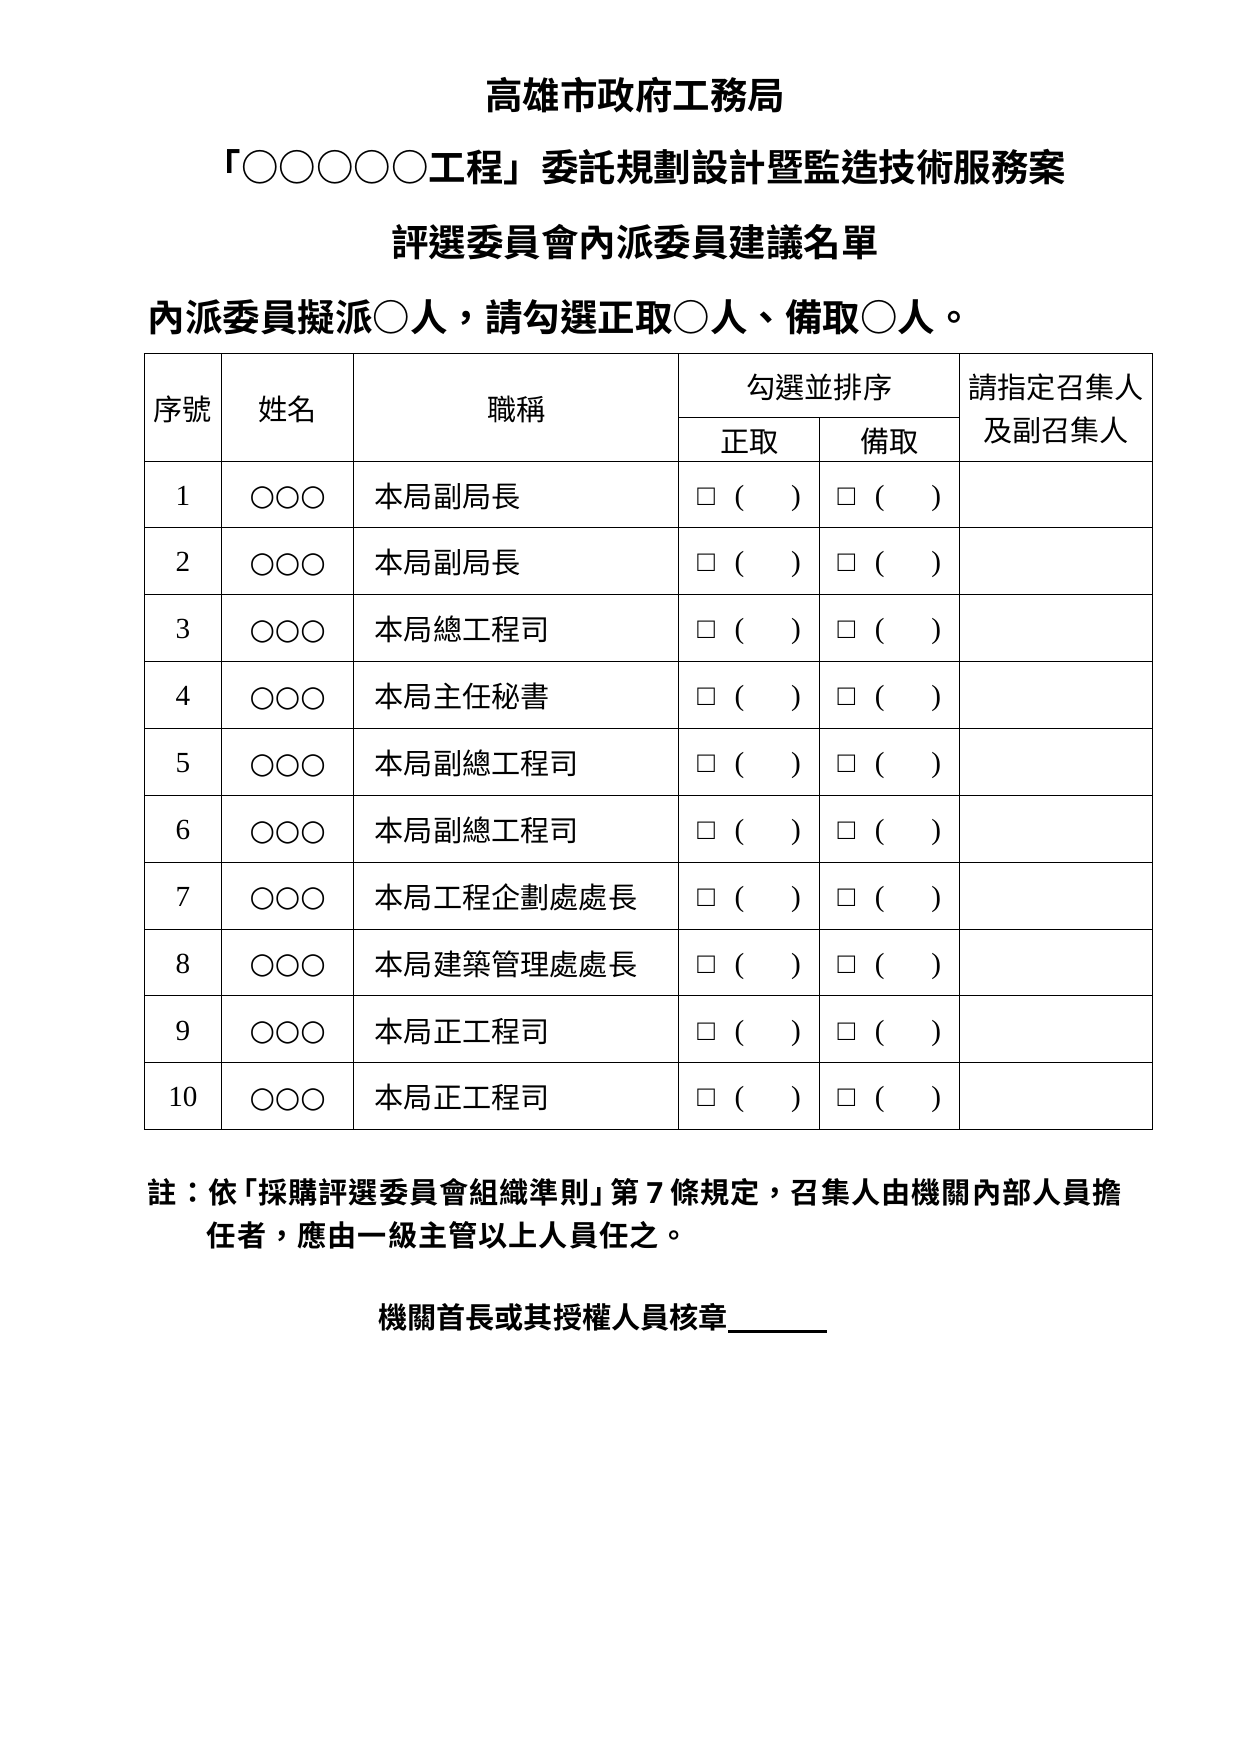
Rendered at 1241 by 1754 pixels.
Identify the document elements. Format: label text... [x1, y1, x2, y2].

table_cell [960, 796, 1152, 862]
table_cell [960, 662, 1152, 728]
table_cell ○○○ [222, 1063, 353, 1129]
table_cell □ ( ) [679, 595, 819, 661]
table_header 勾選並排序 [679, 354, 959, 417]
table_cell □ ( ) [679, 729, 819, 795]
table_cell 本局副總工程司 [354, 729, 678, 795]
table_cell 4 [145, 662, 221, 728]
table_cell □ ( ) [679, 996, 819, 1062]
table_cell 2 [145, 528, 221, 594]
table_cell 本局正工程司 [354, 996, 678, 1062]
table_cell [960, 1063, 1152, 1129]
table_cell 備取 [820, 418, 959, 461]
table_cell 1 [145, 462, 221, 527]
table_cell [960, 863, 1152, 928]
text 高雄市政府工務局 [148, 69, 1122, 121]
table_cell 本局副局長 [354, 528, 678, 594]
table_cell ○○○ [222, 462, 353, 527]
table_header 姓名 [222, 354, 353, 461]
table_cell 9 [145, 996, 221, 1062]
table_cell ○○○ [222, 662, 353, 728]
text 機關首長或其授權人員核章 [148, 1294, 1122, 1337]
table_cell □ ( ) [679, 462, 819, 527]
table_cell 本局正工程司 [354, 1063, 678, 1129]
table_cell 10 [145, 1063, 221, 1129]
table_cell □ ( ) [820, 729, 959, 795]
table_cell □ ( ) [820, 996, 959, 1062]
table_cell 3 [145, 595, 221, 661]
table_cell □ ( ) [820, 796, 959, 862]
table_cell ○○○ [222, 863, 353, 928]
table_header 職稱 [354, 354, 678, 461]
table_cell ○○○ [222, 528, 353, 594]
table_cell □ ( ) [679, 930, 819, 995]
table_cell 6 [145, 796, 221, 862]
table_cell ○○○ [222, 729, 353, 795]
text 評選委員會內派委員建議名單 [148, 213, 1122, 267]
table_cell ○○○ [222, 996, 353, 1062]
table_header 請指定召集人及副召集人 [960, 354, 1152, 461]
table_cell [960, 996, 1152, 1062]
table_cell □ ( ) [820, 1063, 959, 1129]
table_cell □ ( ) [679, 863, 819, 928]
table_cell □ ( ) [679, 662, 819, 728]
table_cell 本局工程企劃處處長 [354, 863, 678, 928]
table_cell ○○○ [222, 930, 353, 995]
table_cell □ ( ) [820, 462, 959, 527]
table_cell 本局建築管理處處長 [354, 930, 678, 995]
table_cell □ ( ) [820, 662, 959, 728]
table_cell 正取 [679, 418, 819, 461]
table_cell 本局副總工程司 [354, 796, 678, 862]
table_cell [960, 528, 1152, 594]
table_cell 8 [145, 930, 221, 995]
table_cell ○○○ [222, 796, 353, 862]
table_cell ○○○ [222, 595, 353, 661]
table_cell 本局總工程司 [354, 595, 678, 661]
table_cell □ ( ) [820, 930, 959, 995]
table_cell □ ( ) [820, 863, 959, 928]
table_cell [960, 595, 1152, 661]
table_cell [960, 462, 1152, 527]
table_cell 本局主任秘書 [354, 662, 678, 728]
text 註：依「採購評選委員會組織準則」第7條規定，召集人由機關內部人員擔任者，應由一級主管以上人員任之。 [148, 1170, 1122, 1254]
text 內派委員擬派○人，請勾選正取○人、備取○人。 [148, 288, 1122, 343]
table_cell 7 [145, 863, 221, 928]
text 「○○○○○工程」委託規劃設計暨監造技術服務案 [148, 141, 1122, 192]
table_cell [960, 729, 1152, 795]
table_cell [960, 930, 1152, 995]
table_cell 本局副局長 [354, 462, 678, 527]
table_cell □ ( ) [679, 796, 819, 862]
table_header 序號 [145, 354, 221, 461]
table_cell □ ( ) [820, 595, 959, 661]
table_cell □ ( ) [820, 528, 959, 594]
table_cell □ ( ) [679, 1063, 819, 1129]
table_cell 5 [145, 729, 221, 795]
table_cell □ ( ) [679, 528, 819, 594]
